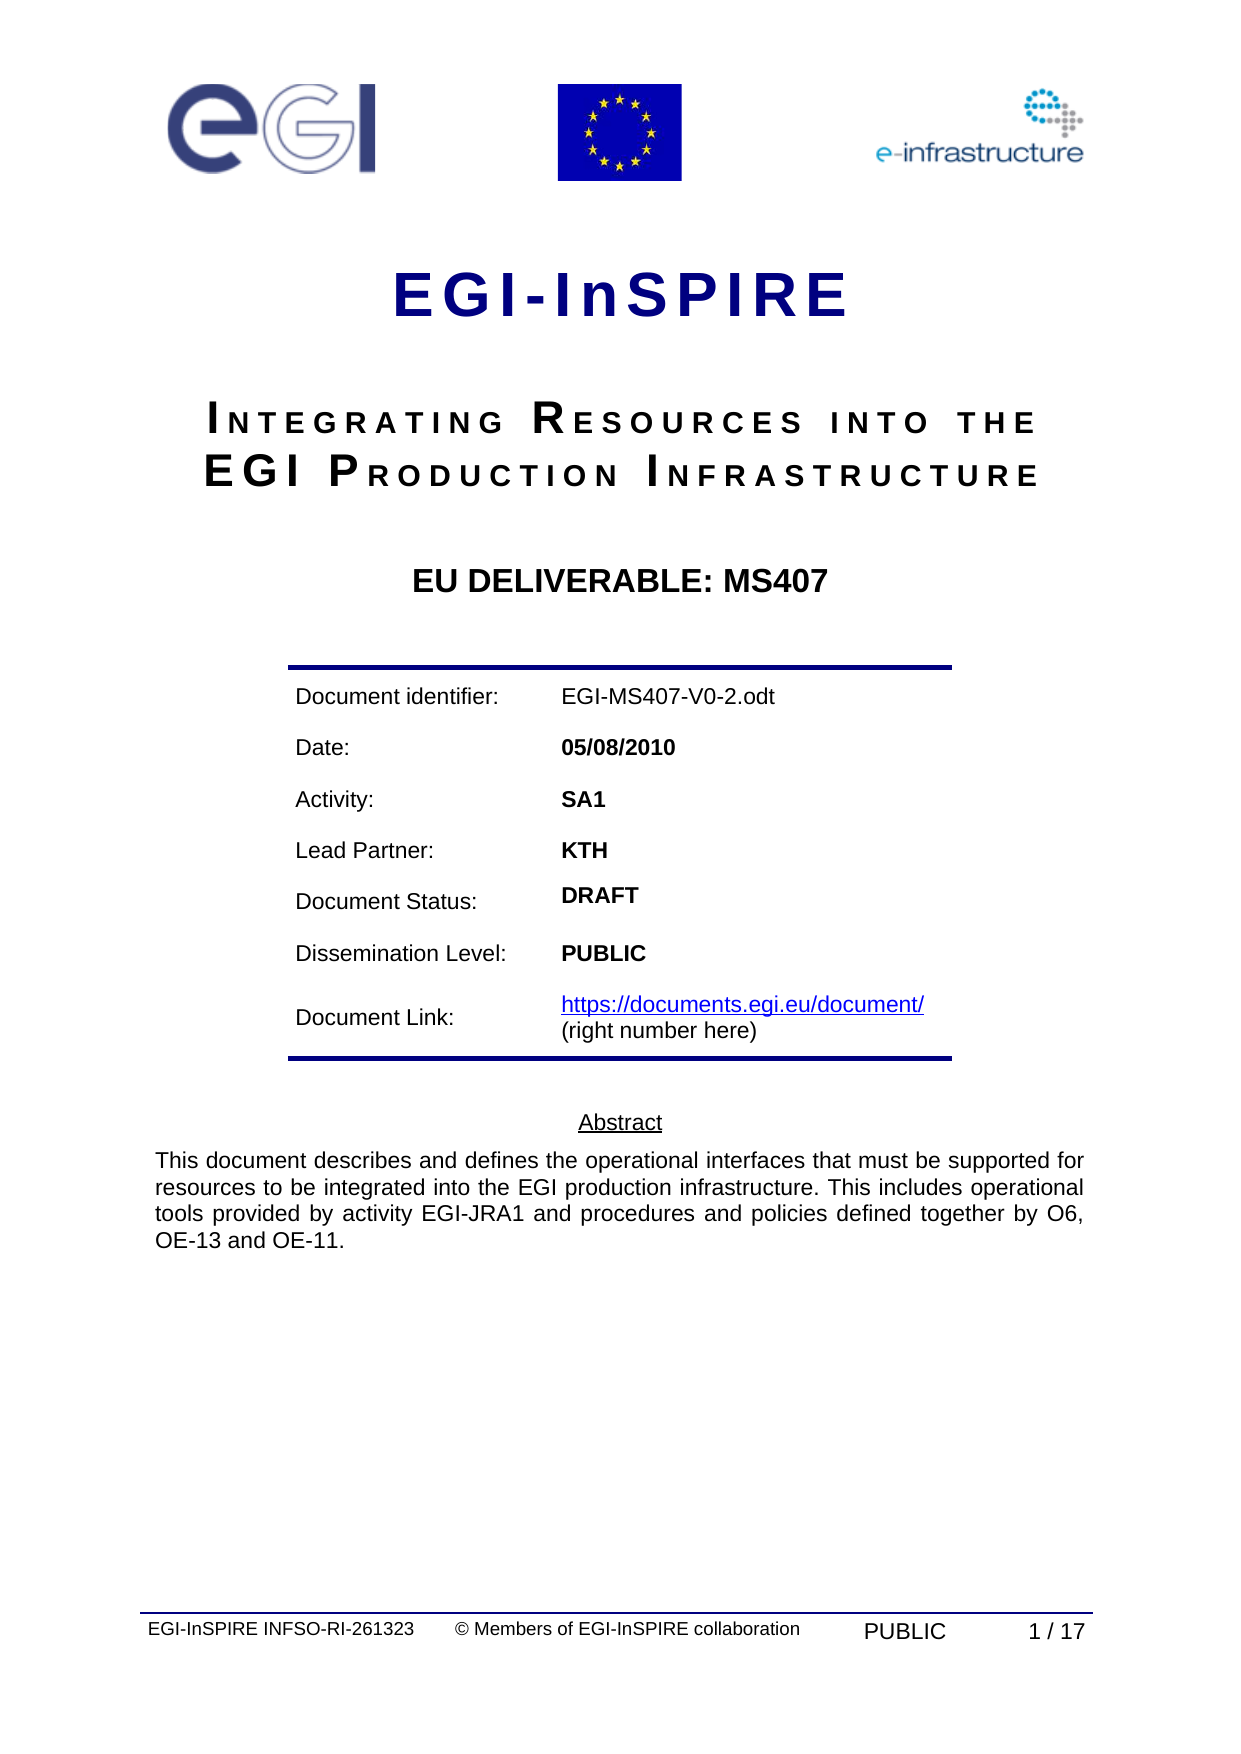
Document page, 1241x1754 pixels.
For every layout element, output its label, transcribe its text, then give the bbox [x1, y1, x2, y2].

table_cell https://documents.egi.eu/document/ (right number here) [554, 979, 952, 1056]
table_cell 05/08/2010 [554, 722, 952, 773]
table_cell Document Link: [288, 979, 554, 1056]
table_header EGI-MS407-V0-2.odt [554, 670, 952, 722]
table_header Document identifier: [288, 670, 554, 722]
table_cell DRAFT [554, 876, 952, 927]
picture [872, 84, 1089, 168]
picture [167, 84, 376, 174]
table_cell Activity: [288, 773, 554, 824]
table_cell Lead Partner: [288, 825, 554, 876]
table_cell SA1 [554, 773, 952, 824]
table_header Abstract This document describes and defines the operational interfaces that must be supported for resources to be integrated into the EGI production infrastructure. This includes operational tools provided by activity EGI-JRA1 and procedures and policies defined together by O6, OE-13 and OE-11. [148, 1096, 1093, 1257]
table_cell KTH [554, 825, 952, 876]
text EGI-InSPIRE [148, 258, 1093, 330]
table_cell Document Status: [288, 876, 554, 927]
title Integrating Resources into the EGI Production Infrastructure [148, 391, 1093, 496]
table_cell Date: [288, 722, 554, 773]
table_cell Dissemination Level: [288, 927, 554, 978]
text EU DELIVERABLE: MS407 [148, 562, 1093, 600]
table_cell PUBLIC [554, 927, 952, 978]
picture [557, 84, 682, 181]
